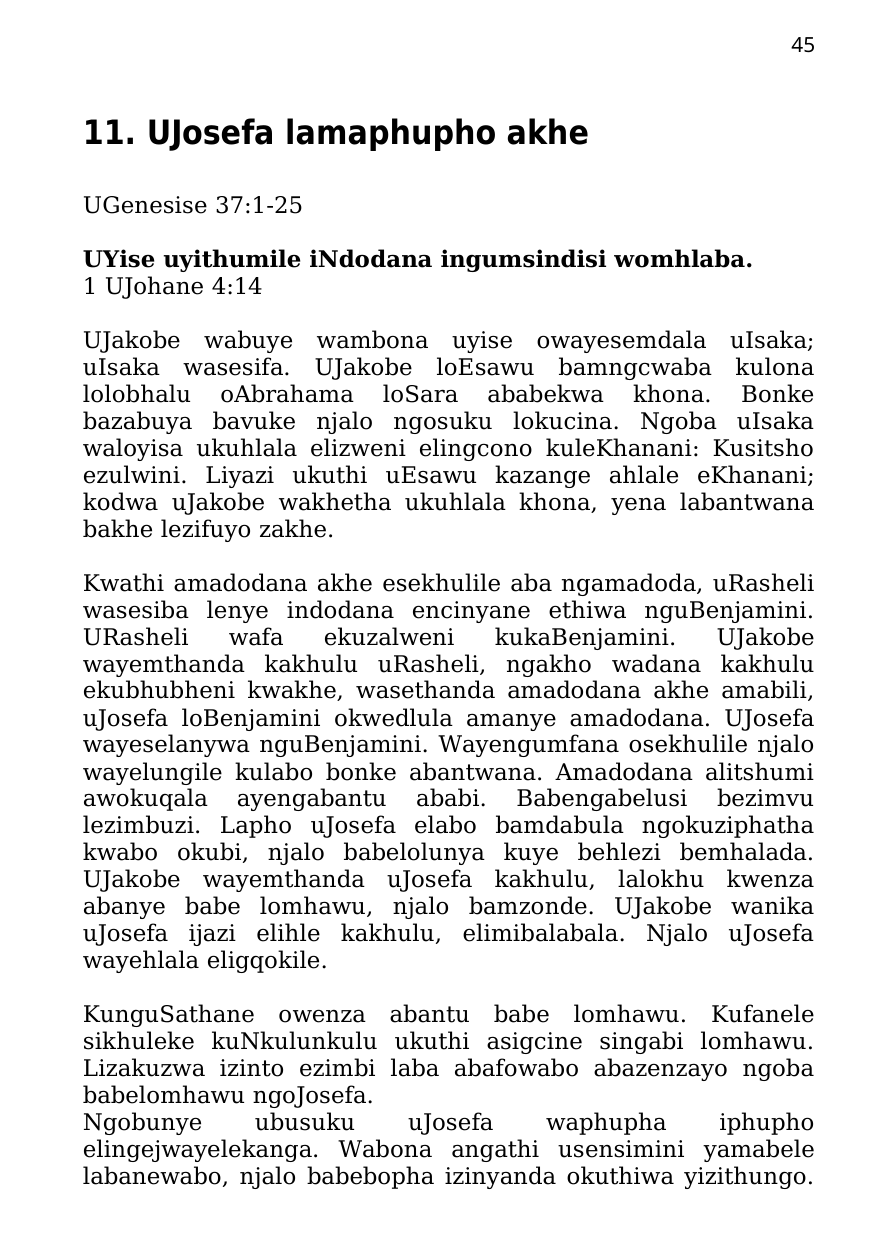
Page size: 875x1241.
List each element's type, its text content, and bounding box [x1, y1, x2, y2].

subtitle 11. UJosefa lamaphupho akhe [83, 113, 815, 152]
text KunguSathane owenza abantu babe lomhawu. Kufanele sikhuleke kuNkulunkulu ukuthi asigcine singabi lomhawu. Lizakuzwa izinto ezimbi laba abafowabo abazenzayo ngoba babelomhawu ngoJosefa. [83, 1001, 815, 1109]
text Ngobunye ubusuku uJosefa waphupha iphupho elingejwayelekanga. Wabona angathi usensimini yamabele labanewabo, njalo babebopha izinyanda okuthiwa yizithungo. [83, 1109, 815, 1190]
text UGenesise 37:1-25 [83, 192, 815, 219]
text UJakobe wabuye wambona uyise owayesemdala uIsaka; uIsaka wasesifa. UJakobe loEsawu bamngcwaba kulona lolobhalu oAbrahama loSara ababekwa khona. Bonke bazabuya bavuke njalo ngosuku lokucina. Ngoba uIsaka waloyisa ukuhlala elizweni elingcono kuleKhanani: Kusitsho ezulwini. Liyazi ukuthi uEsawu kazange ahlale eKhanani; kodwa uJakobe wakhetha ukuhlala khona, yena labantwana bakhe lezifuyo zakhe. [83, 327, 815, 543]
text UYise uyithumile iNdodana ingumsindisi womhlaba. [83, 246, 815, 273]
text 1 UJohane 4:14 [83, 273, 815, 300]
text Kwathi amadodana akhe esekhulile aba ngamadoda, uRasheli wasesiba lenye indodana encinyane ethiwa nguBenjamini. URasheli wafa ekuzalweni kukaBenjamini. UJakobe wayemthanda kakhulu uRasheli, ngakho wadana kakhulu ekubhubheni kwakhe, wasethanda amadodana akhe amabili, uJosefa loBenjamini okwedlula amanye amadodana. UJosefa wayeselanywa nguBenjamini. Wayengumfana osekhulile njalo wayelungile kulabo bonke abantwana. Amadodana alitshumi awokuqala ayengabantu ababi. Babengabelusi bezimvu lezimbuzi. Lapho uJosefa elabo bamdabula ngokuziphatha kwabo okubi, njalo babelolunya kuye behlezi bemhalada. UJakobe wayemthanda uJosefa kakhulu, lalokhu kwenza abanye babe lomhawu, njalo bamzonde. UJakobe wanika uJosefa ijazi elihle kakhulu, elimibalabala. Njalo uJosefa wayehlala eligqokile. [83, 569, 815, 974]
